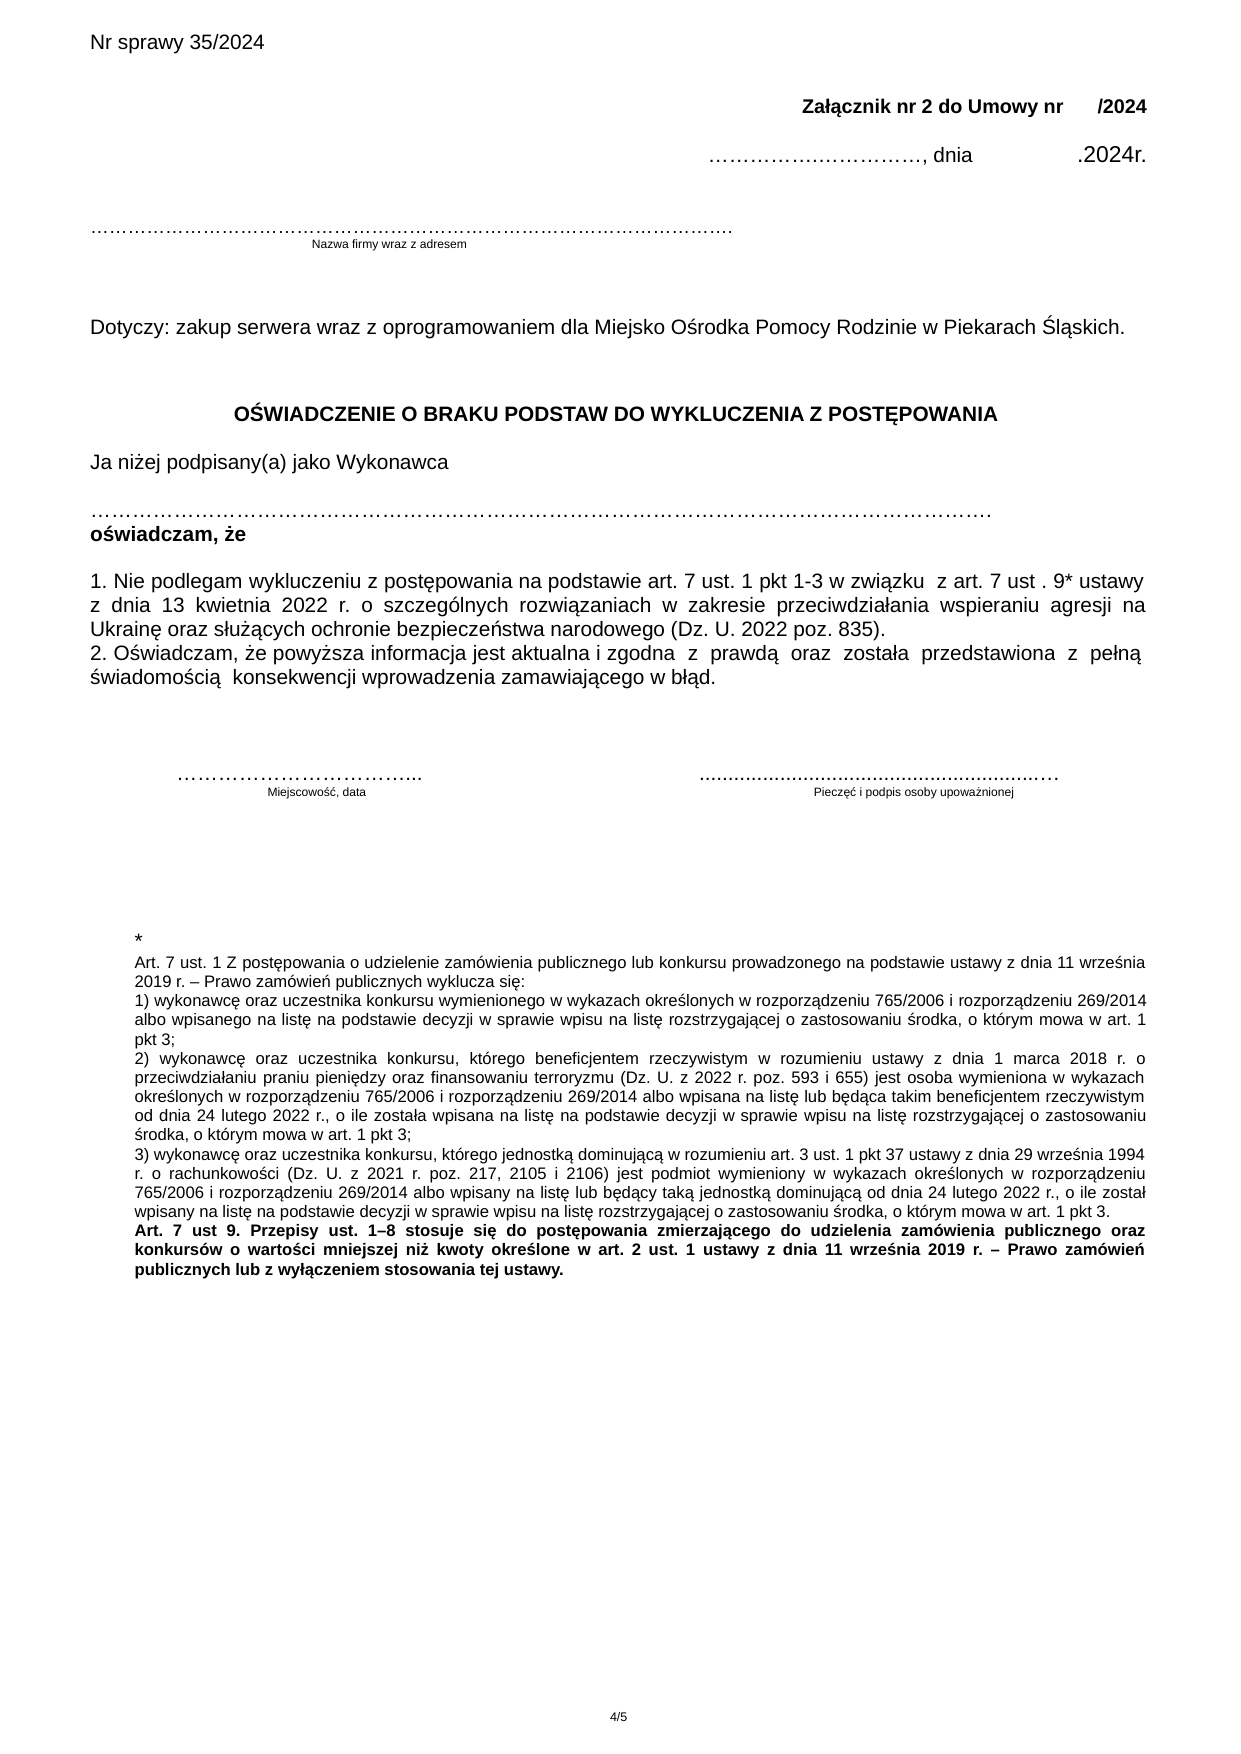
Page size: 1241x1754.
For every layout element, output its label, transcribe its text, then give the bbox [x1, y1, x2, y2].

text 2. Oświadczam, że powyższa informacja jest aktualna i zgodna z prawdą oraz została przedstawiona z pełną świadomością konsekwencji wprowadzenia zamawiającego w błąd. [90, 641, 1147, 689]
text Załącznik nr 2 do Umowy nr /2024 [90, 95, 1147, 117]
text Nazwa firmy wraz z adresem [90, 237, 1147, 261]
text Ja niżej podpisany(a) jako Wykonawca [90, 449, 1147, 473]
text …………………………………………………………………………………………………………………. [90, 497, 1147, 521]
text 2) wykonawcę oraz uczestnika konkursu, którego beneficjentem rzeczywistym w rozumieniu ustawy z dnia 1 marca 2018 r. o przeciwdziałaniu praniu pieniędzy oraz finansowaniu terroryzmu (Dz. U. z 2022 r. poz. 593 i 655) jest osoba wymieniona w wykazach określonych w rozporządzeniu 765/2006 i rozporządzeniu 269/2014 albo wpisana na listę lub będąca takim beneficjentem rzeczywistym od dnia 24 lutego 2022 r., o ile została wpisana na listę na podstawie decyzji w sprawie wpisu na listę rozstrzygającej o zastosowaniu środka, o którym mowa w art. 1 pkt 3; [134, 1048, 1147, 1144]
text 3) wykonawcę oraz uczestnika konkursu, którego jednostką dominującą w rozumieniu art. 3 ust. 1 pkt 37 ustawy z dnia 29 września 1994 r. o rachunkowości (Dz. U. z 2021 r. poz. 217, 2105 i 2106) jest podmiot wymieniony w wykazach określonych w rozporządzeniu 765/2006 i rozporządzeniu 269/2014 albo wpisany na listę lub będący taką jednostką dominującą od dnia 24 lutego 2022 r., o ile został wpisany na listę na podstawie decyzji w sprawie wpisu na listę rozstrzygającej o zastosowaniu środka, o którym mowa w art. 1 pkt 3. [134, 1144, 1147, 1221]
text 1) wykonawcę oraz uczestnika konkursu wymienionego w wykazach określonych w rozporządzeniu 765/2006 i rozporządzeniu 269/2014 albo wpisanego na listę na podstawie decyzji w sprawie wpisu na listę rozstrzygającej o zastosowaniu środka, o którym mowa w art. 1 pkt 3; [134, 991, 1147, 1048]
text Art. 7 ust. 1 Z postępowania o udzielenie zamówienia publicznego lub konkursu prowadzonego na podstawie ustawy z dnia 11 września 2019 r. – Prawo zamówień publicznych wyklucza się: [134, 953, 1147, 991]
text Dotyczy: zakup serwera wraz z oprogramowaniem dla Miejsko Ośrodka Pomocy Rodzinie w Piekarach Śląskich. [90, 315, 1147, 339]
text …………………………………………………………………………………………. [90, 216, 1147, 237]
text ……………………………... ...........................................................… Miejscowość, data Pieczęć i podpis osoby upoważnionej [90, 761, 1147, 809]
text OŚWIADCZENIE O BRAKU PODSTAW DO WYKLUCZENIA Z POSTĘPOWANIA [90, 402, 1147, 426]
text …………….……………, dnia .2024r. [90, 141, 1147, 168]
text 1. Nie podlegam wykluczeniu z postępowania na podstawie art. 7 ust. 1 pkt 1-3 w związku z art. 7 ust . 9* ustawy z dnia 13 kwietnia 2022 r. o szczególnych rozwiązaniach w zakresie przeciwdziałania wspieraniu agresji na Ukrainę oraz służących ochronie bezpieczeństwa narodowego (Dz. U. 2022 poz. 835). [90, 569, 1147, 641]
text * [134, 929, 1147, 953]
text Art. 7 ust 9. Przepisy ust. 1–8 stosuje się do postępowania zmierzającego do udzielenia zamówienia publicznego oraz konkursów o wartości mniejszej niż kwoty określone w art. 2 ust. 1 ustawy z dnia 11 września 2019 r. – Prawo zamówień publicznych lub z wyłączeniem stosowania tej ustawy. [134, 1221, 1147, 1278]
text oświadczam, że [90, 521, 1147, 545]
